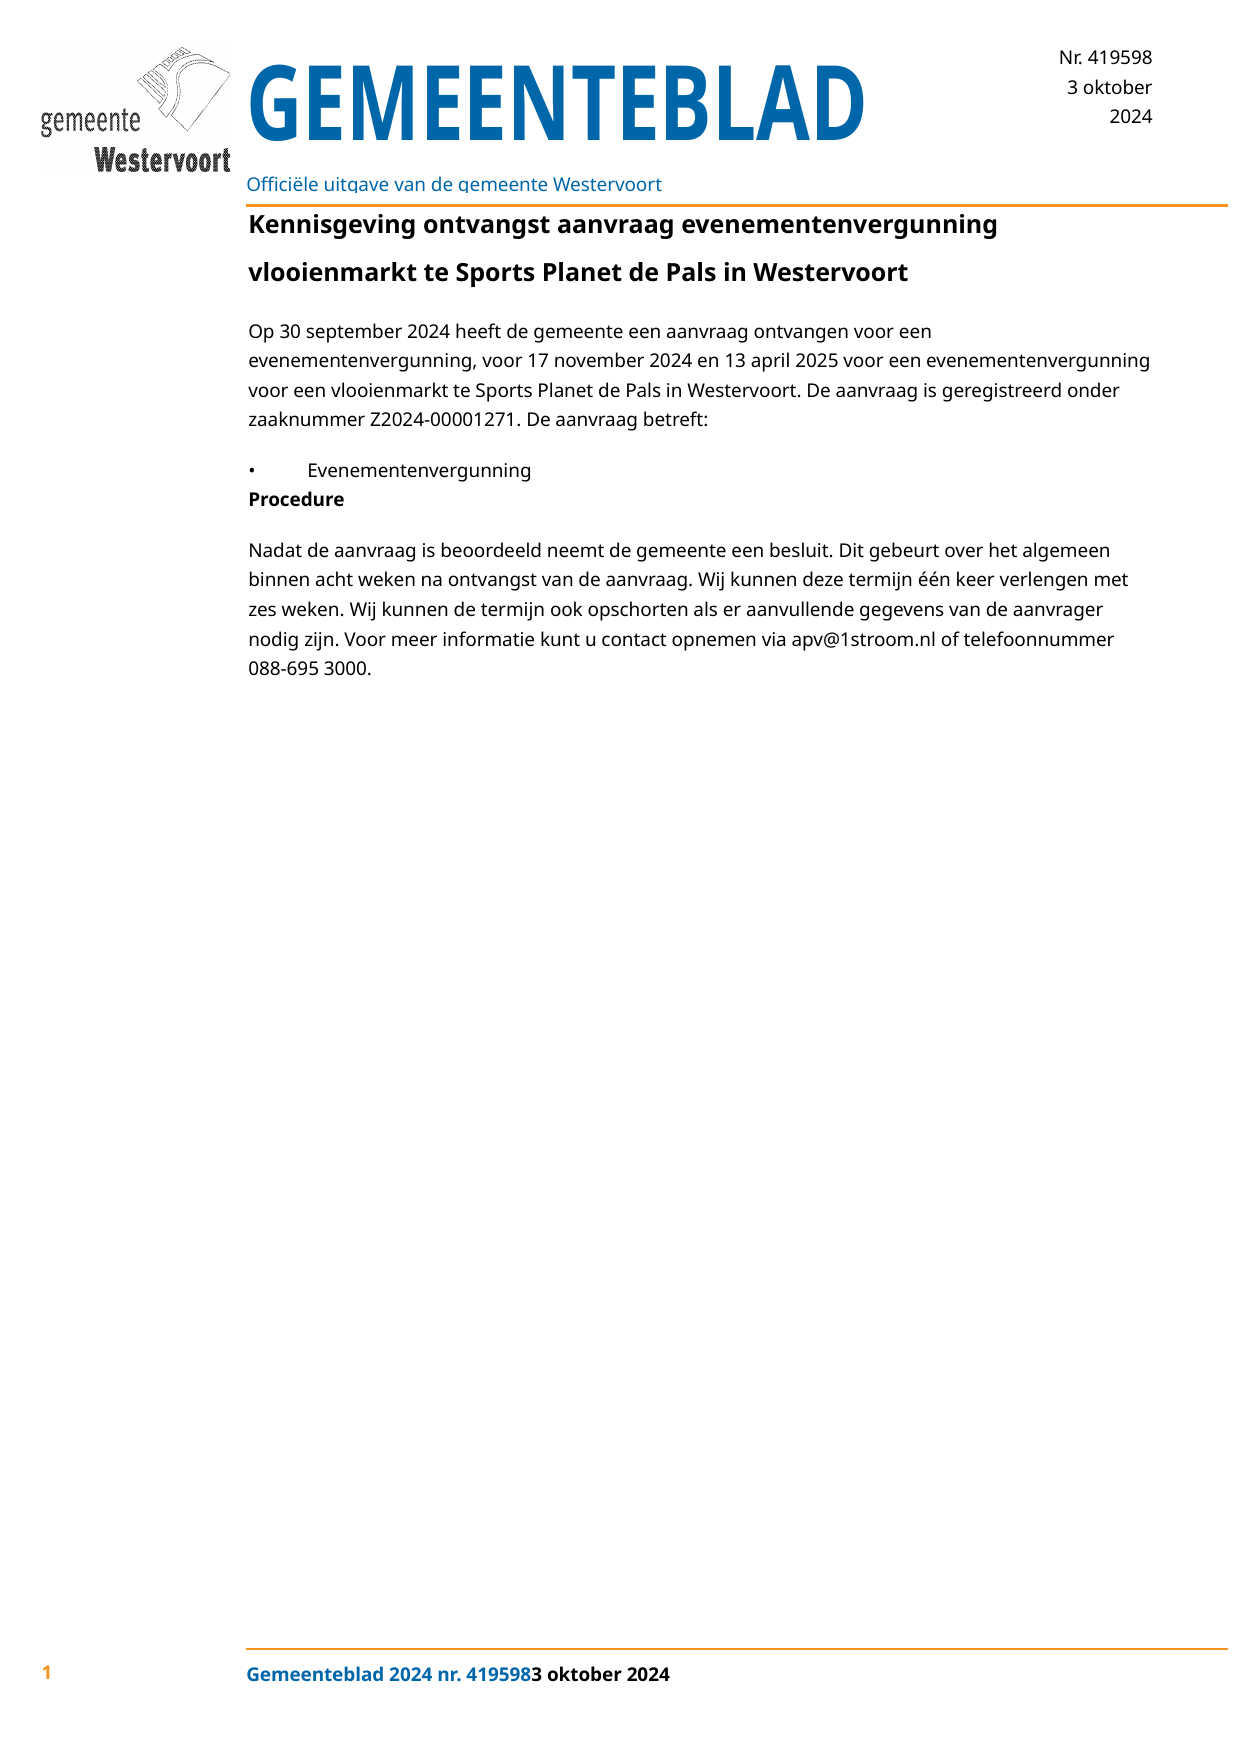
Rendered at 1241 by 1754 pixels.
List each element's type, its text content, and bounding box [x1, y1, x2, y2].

text Kennisgeving ontvangst aanvraag evenementenvergunning vlooienmarkt te Sports Planet de Pals in Westervoort [248, 207, 1152, 288]
list Evenementenvergunning [248, 457, 1152, 483]
text Op 30 september 2024 heeft de gemeente een aanvraag ontvangen voor een evenementenvergunning, voor 17 november 2024 en 13 april 2025 voor een evenementenvergunning voor een vlooienmarkt te Sports Planet de Pals in Westervoort. De aanvraag is geregistreerd onder zaaknummer Z2024-00001271. De aanvraag betreft: [248, 318, 1152, 432]
text Nadat de aanvraag is beoordeeld neemt de gemeente een besluit. Dit gebeurt over het algemeen binnen acht weken na ontvangst van de aanvraag. Wij kunnen deze termijn één keer verlengen met zes weken. Wij kunnen de termijn ook opschorten als er aanvullende gegevens van de aanvrager nodig zijn. Voor meer informatie kunt u contact opnemen via apv@1stroom.nl of telefoonnummer 088-695 3000. [248, 537, 1152, 681]
text Procedure [248, 487, 1152, 512]
picture [41, 47, 231, 172]
